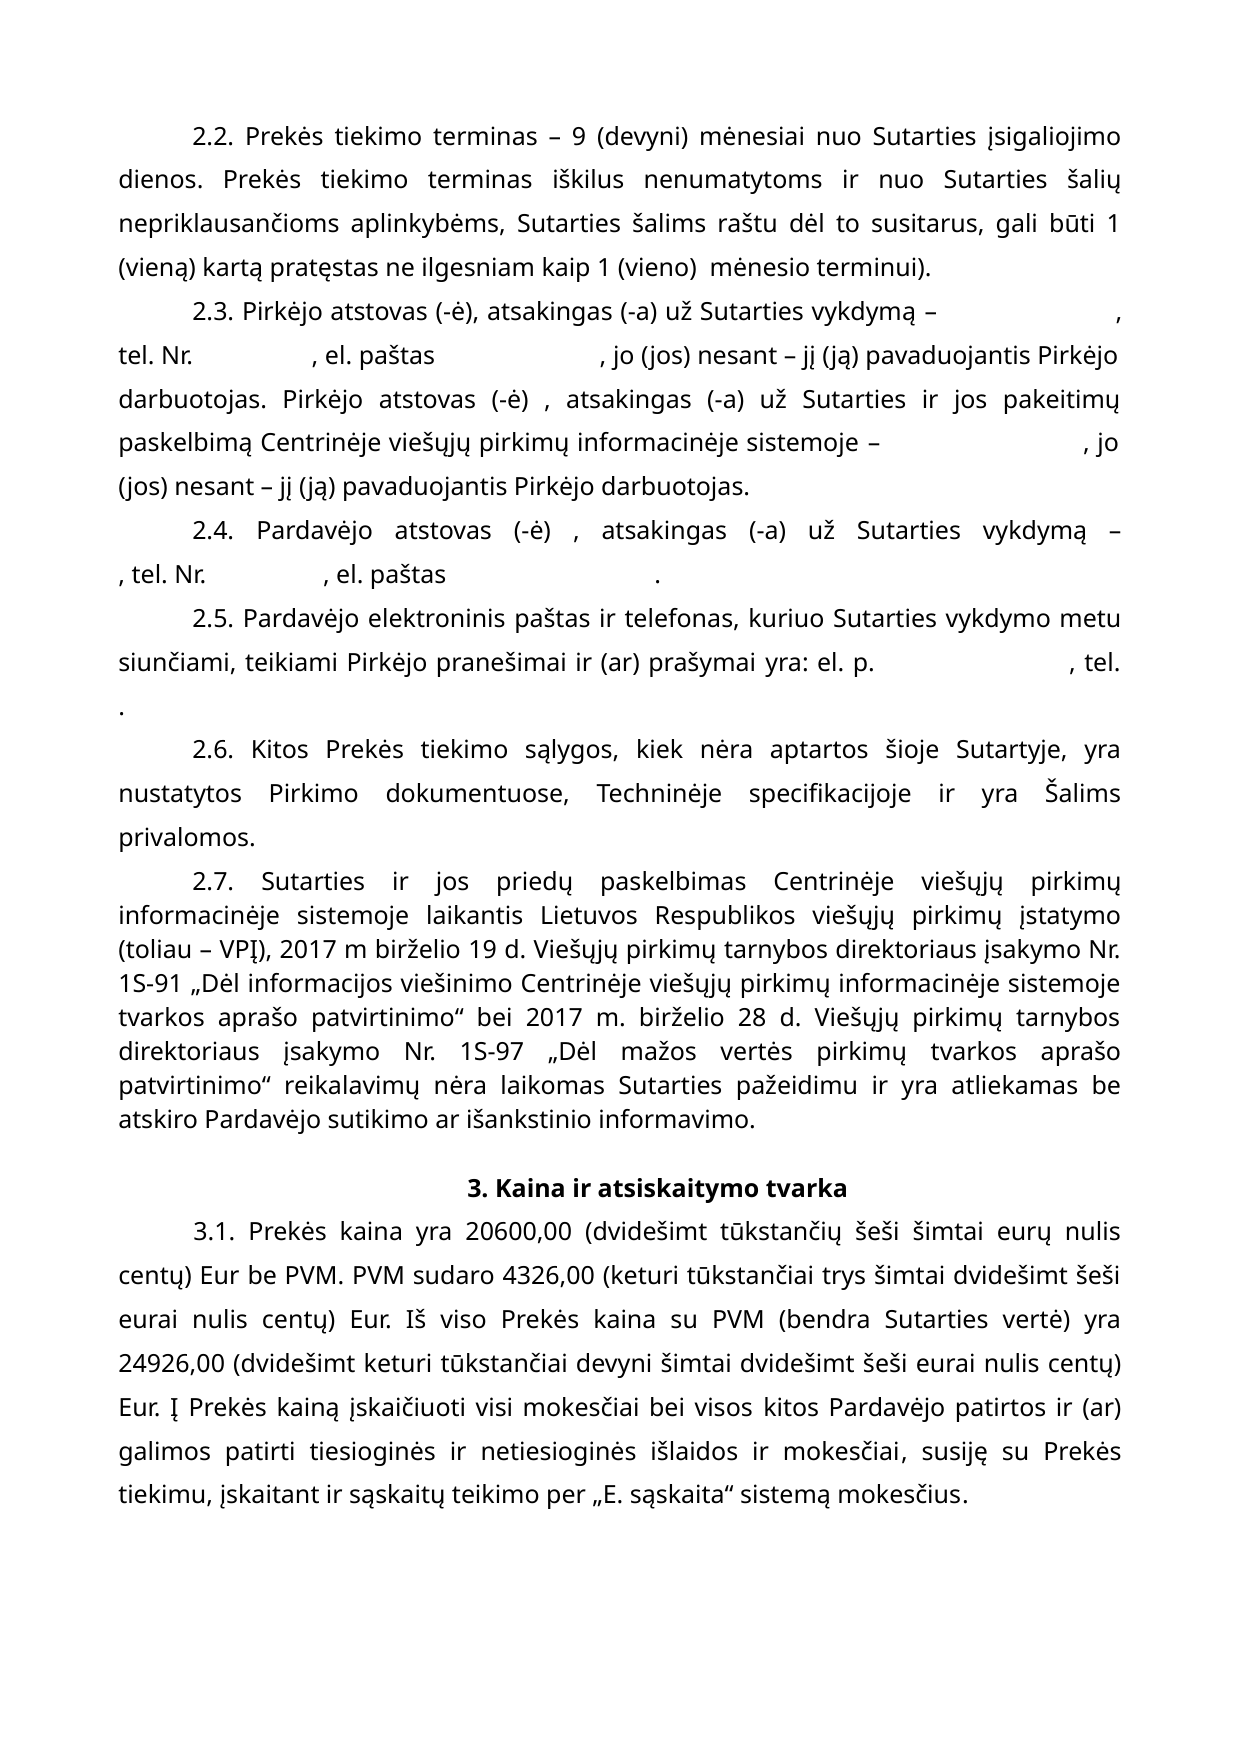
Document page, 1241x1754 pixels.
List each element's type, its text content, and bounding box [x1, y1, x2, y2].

text 2.7. Sutarties ir jos priedų paskelbimas Centrinėje viešųjų pirkimų informacinėje sistemoje laikantis Lietuvos Respublikos viešųjų pirkimų įstatymo (toliau – VPĮ), 2017 m birželio 19 d. Viešųjų pirkimų tarnybos direktoriaus įsakymo Nr. 1S-91 „Dėl informacijos viešinimo Centrinėje viešųjų pirkimų informacinėje sistemoje tvarkos aprašo patvirtinimo“ bei 2017 m. birželio 28 d. Viešųjų pirkimų tarnybos direktoriaus įsakymo Nr. 1S-97 „Dėl mažos vertės pirkimų tvarkos aprašo patvirtinimo“ reikalavimų nėra laikomas Sutarties pažeidimu ir yra atliekamas be atskiro Pardavėjo sutikimo ar išankstinio informavimo. [118, 864, 1122, 1136]
text 2.5. Pardavėjo elektroninis paštas ir telefonas, kuriuo Sutarties vykdymo metu siunčiami, teikiami Pirkėjo pranešimai ir (ar) prašymai yra: el. p. , tel. . [118, 601, 1122, 732]
text 3.1. Prekės kaina yra 20600,00 (dvidešimt tūkstančių šeši šimtai eurų nulis centų) Eur be PVM. PVM sudaro 4326,00 (keturi tūkstančiai trys šimtai dvidešimt šeši eurai nulis centų) Eur. Iš viso Prekės kaina su PVM (bendra Sutarties vertė) yra 24926,00 (dvidešimt keturi tūkstančiai devyni šimtai dvidešimt šeši eurai nulis centų) Eur. Į Prekės kainą įskaičiuoti visi mokesčiai bei visos kitos Pardavėjo patirtos ir (ar) galimos patirti tiesioginės ir netiesioginės išlaidos ir mokesčiai, susiję su Prekės tiekimu, įskaitant ir sąskaitų teikimo per „E. sąskaita“ sistemą mokesčius. [118, 1214, 1122, 1521]
text 2.4. Pardavėjo atstovas (-ė) , atsakingas (-a) už Sutarties vykdymą – , tel. Nr. , el. paštas . [118, 513, 1122, 601]
text 2.6. Kitos Prekės tiekimo sąlygos, kiek nėra aptartos šioje Sutartyje, yra nustatytos Pirkimo dokumentuose, Techninėje specifikacijoje ir yra Šalims privalomos. [118, 732, 1122, 864]
text 3. Kaina ir atsiskaitymo tvarka [118, 1170, 1122, 1214]
text 2.3. Pirkėjo atstovas (-ė), atsakingas (-a) už Sutarties vykdymą – , tel. Nr. , el. paštas , jo (jos) nesant – jį (ją) pavaduojantis Pirkėjo darbuotojas. Pirkėjo atstovas (-ė) , atsakingas (-a) už Sutarties ir jos pakeitimų paskelbimą Centrinėje viešųjų pirkimų informacinėje sistemoje – , jo (jos) nesant – jį (ją) pavaduojantis Pirkėjo darbuotojas. [118, 293, 1122, 513]
text 2.2. Prekės tiekimo terminas – 9 (devyni) mėnesiai nuo Sutarties įsigaliojimo dienos. Prekės tiekimo terminas iškilus nenumatytoms ir nuo Sutarties šalių nepriklausančioms aplinkybėms, Sutarties šalims raštu dėl to susitarus, gali būti 1 (vieną) kartą pratęstas ne ilgesniam kaip 1 (vieno) mėnesio terminui). [118, 118, 1122, 293]
